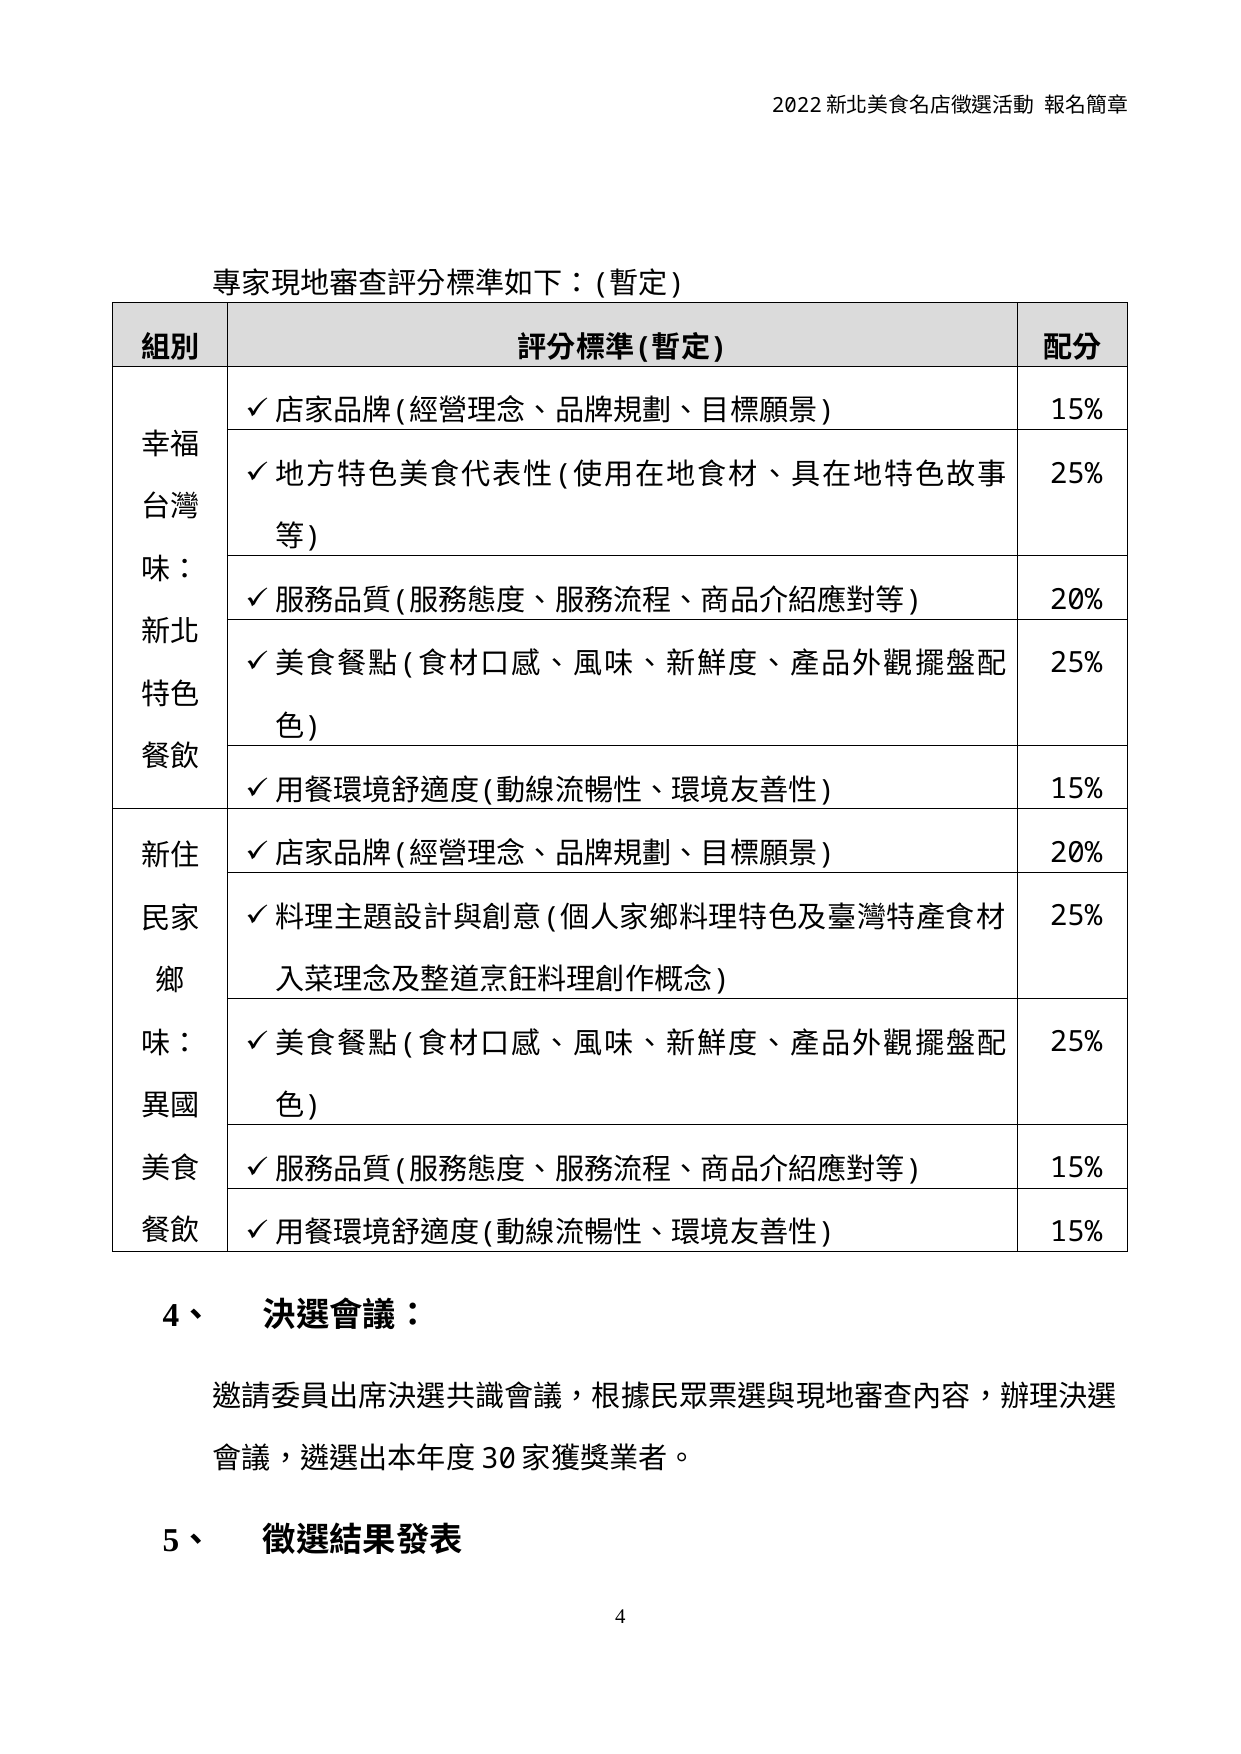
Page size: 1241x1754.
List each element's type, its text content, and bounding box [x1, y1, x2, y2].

table_cell 25% [1018, 999, 1127, 1124]
table_cell 25% [1018, 430, 1127, 555]
table_cell 服務品質(服務態度、服務流程、商品介紹應對等) [228, 556, 1017, 619]
table_cell 用餐環境舒適度(動線流暢性、環境友善性) [228, 746, 1017, 808]
table_header 評分標準(暫定) [228, 303, 1017, 366]
table_cell 用餐環境舒適度(動線流暢性、環境友善性) [228, 1189, 1017, 1251]
table_cell 店家品牌(經營理念、品牌規劃、目標願景) [228, 809, 1017, 872]
table_cell 店家品牌(經營理念、品牌規劃、目標願景) [228, 367, 1017, 429]
table_cell 25% [1018, 873, 1127, 998]
table_cell 料理主題設計與創意(個人家鄉料理特色及臺灣特產食材入菜理念及整道烹飪料理創作概念) [228, 873, 1017, 998]
table_header 配分 [1018, 303, 1127, 366]
table_header 組別 [113, 303, 227, 366]
table_cell 15% [1018, 367, 1127, 429]
table_cell 地方特色美食代表性(使用在地食材、具在地特色故事等) [228, 430, 1017, 555]
table_cell 幸福台灣味： 新北特色餐飲 [113, 367, 227, 808]
list 決選會議： [162, 1271, 1128, 1333]
table_cell 20% [1018, 556, 1127, 619]
table_cell 服務品質(服務態度、服務流程、商品介紹應對等) [228, 1125, 1017, 1187]
table_cell 20% [1018, 809, 1127, 872]
table_cell 美食餐點(食材口感、風味、新鮮度、產品外觀擺盤配色) [228, 999, 1017, 1124]
text 邀請委員出席決選共識會議，根據民眾票選與現地審查內容，辦理決選會議，遴選出本年度30家獲獎業者。 [212, 1352, 1128, 1477]
table_cell 新住民家鄉味： 異國美食餐飲 [113, 809, 227, 1251]
table_cell 15% [1018, 1125, 1127, 1187]
table_cell 25% [1018, 620, 1127, 745]
table_cell 15% [1018, 1189, 1127, 1251]
text 專家現地審查評分標準如下：(暫定) [212, 239, 1128, 302]
list 徵選結果發表 [162, 1496, 1128, 1558]
table_cell 15% [1018, 746, 1127, 808]
table_cell 美食餐點(食材口感、風味、新鮮度、產品外觀擺盤配色) [228, 620, 1017, 745]
